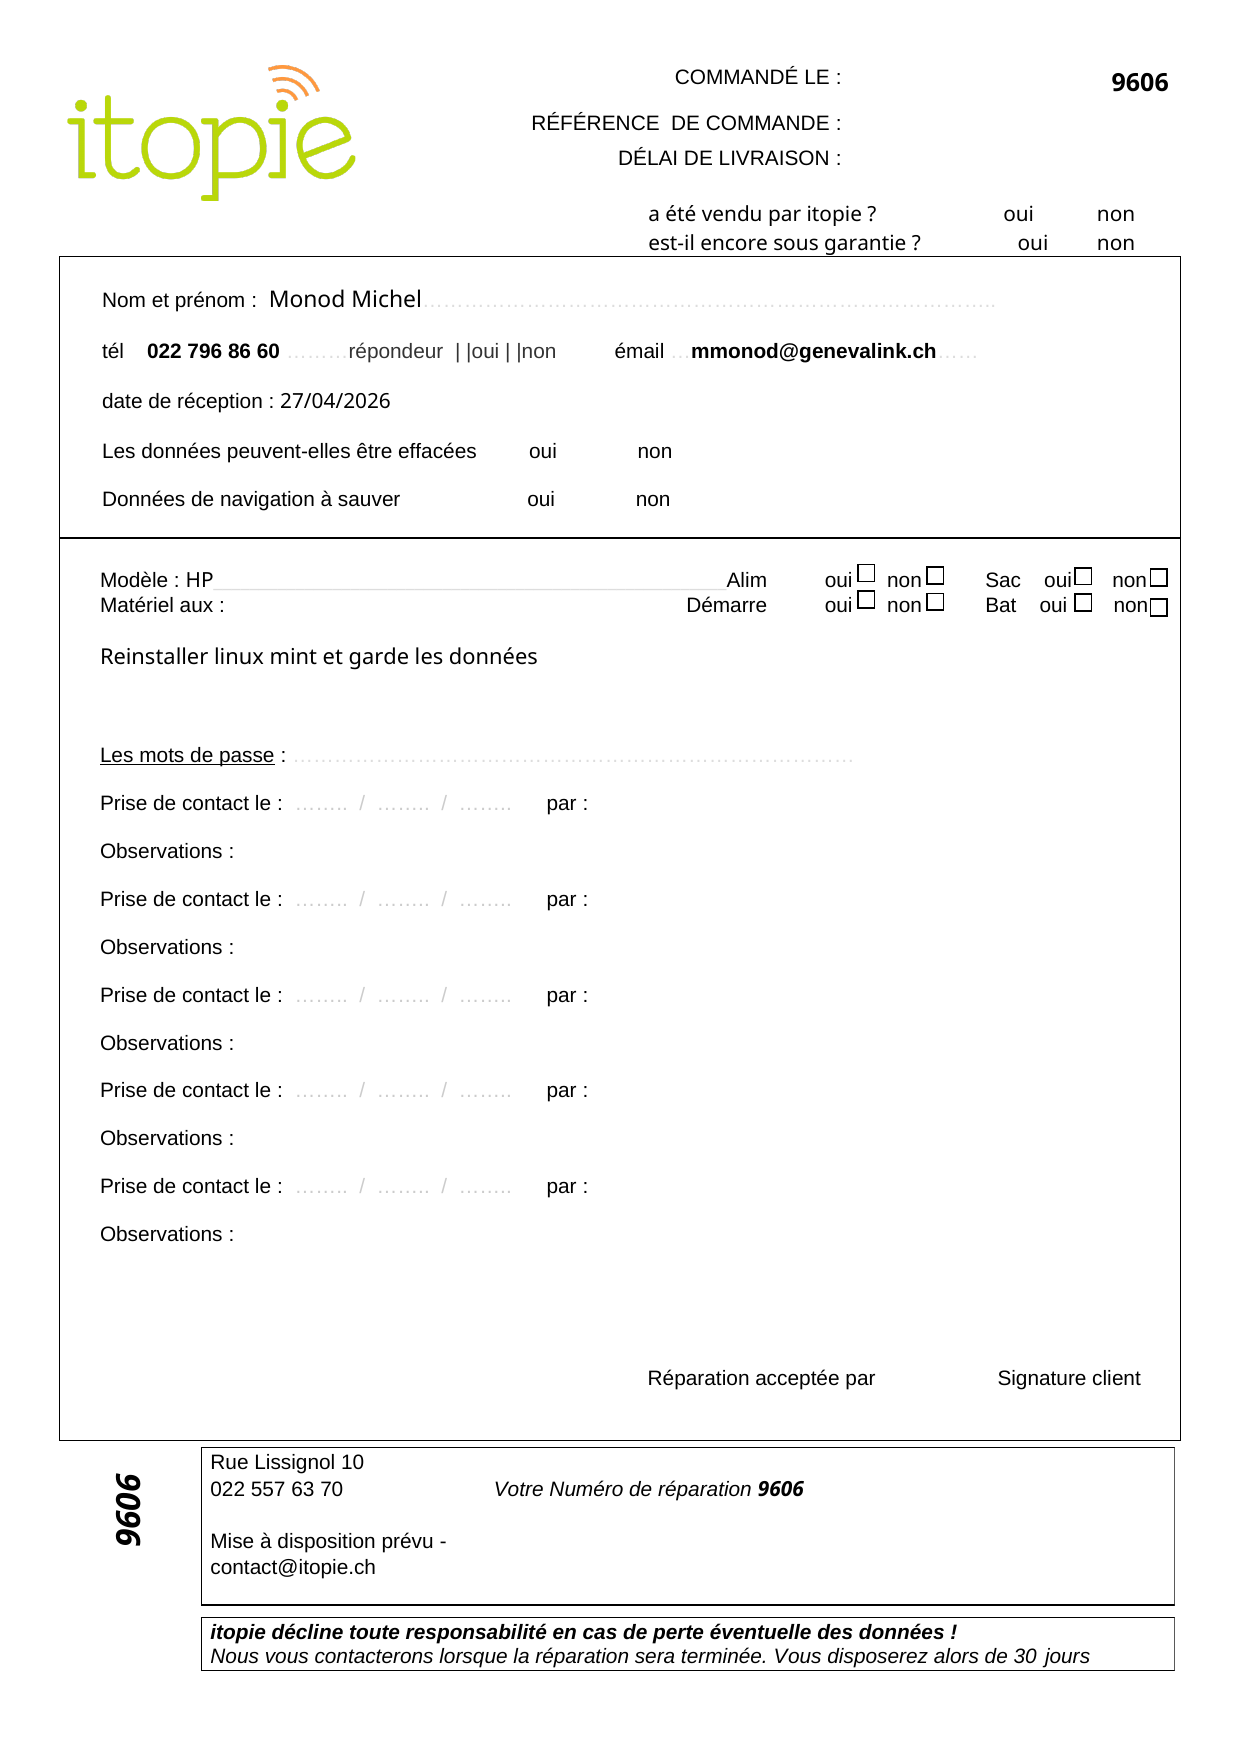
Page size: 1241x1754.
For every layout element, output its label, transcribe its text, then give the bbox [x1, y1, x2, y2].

text Observations : [60, 1027, 1180, 1054]
text Modèle : HP Alim oui non Sac oui non [948, 562, 1180, 590]
table_cell itopie décline toute responsabilité en cas de perte éventuelle des données ! Nous vous contacterons lorsque la réparation sera terminée. Vous disposerez alors de 30 jours [195, 1611, 1180, 1677]
text Modèle : HP Alim oui non Sac oui non [879, 562, 925, 590]
text est-il encore sous garantie ? oui non [59, 228, 1181, 256]
table_cell DÉLAI DE LIVRAISON : [490, 140, 847, 175]
text Réparation acceptée par Signature client [60, 1363, 1180, 1390]
table_cell [847, 140, 1180, 175]
text Prise de contact le : …….. / …….. / …….. par : [60, 788, 1180, 815]
table_cell RÉFÉRENCE DE COMMANDE : [490, 105, 847, 140]
table_header 9606 [59, 1441, 195, 1677]
text Observations : [60, 1123, 1180, 1150]
text Matériel aux : Démarre oui non Bat oui non [60, 590, 1180, 617]
text Prise de contact le : …….. / …….. / …….. par : [60, 1075, 1180, 1102]
text Prise de contact le : …….. / …….. / …….. par : [60, 883, 1180, 911]
text Données de navigation à sauver oui non [60, 484, 1180, 511]
text Prise de contact le : …….. / …….. / …….. par : [60, 979, 1180, 1006]
table_header 9606 [847, 59, 1180, 104]
text Les données peuvent-elles être effacées oui non [60, 436, 1180, 463]
text Modèle : HP Alim oui non Sac oui non [60, 562, 856, 590]
text Nom et prénom : Monod Michel……………………………………………………………………….. [60, 280, 1180, 314]
table_header COMMANDÉ LE : [490, 59, 847, 104]
picture [67, 65, 356, 201]
text Observations : [60, 1219, 1180, 1246]
text Les mots de passe : ……………………………………………………………………… [60, 740, 1180, 767]
text tél 022 796 86 60 ………répondeur | |oui | |non émail …mmonod@genevalink.ch…… [60, 335, 1180, 362]
table_header Rue Lissignol 10 022 557 63 70 Votre Numéro de réparation 9606 Mise à disposition prévu - contact@itopie.ch [195, 1441, 1180, 1611]
text a été vendu par itopie ? oui non [59, 199, 1181, 228]
table_cell [847, 105, 1180, 140]
text Observations : [60, 836, 1180, 863]
text date de réception : 27/04/2026 [60, 383, 1180, 415]
text Observations : [60, 931, 1180, 958]
text Reinstaller linux mint et garde les données [60, 638, 1180, 671]
text Prise de contact le : …….. / …….. / …….. par : [60, 1171, 1180, 1198]
